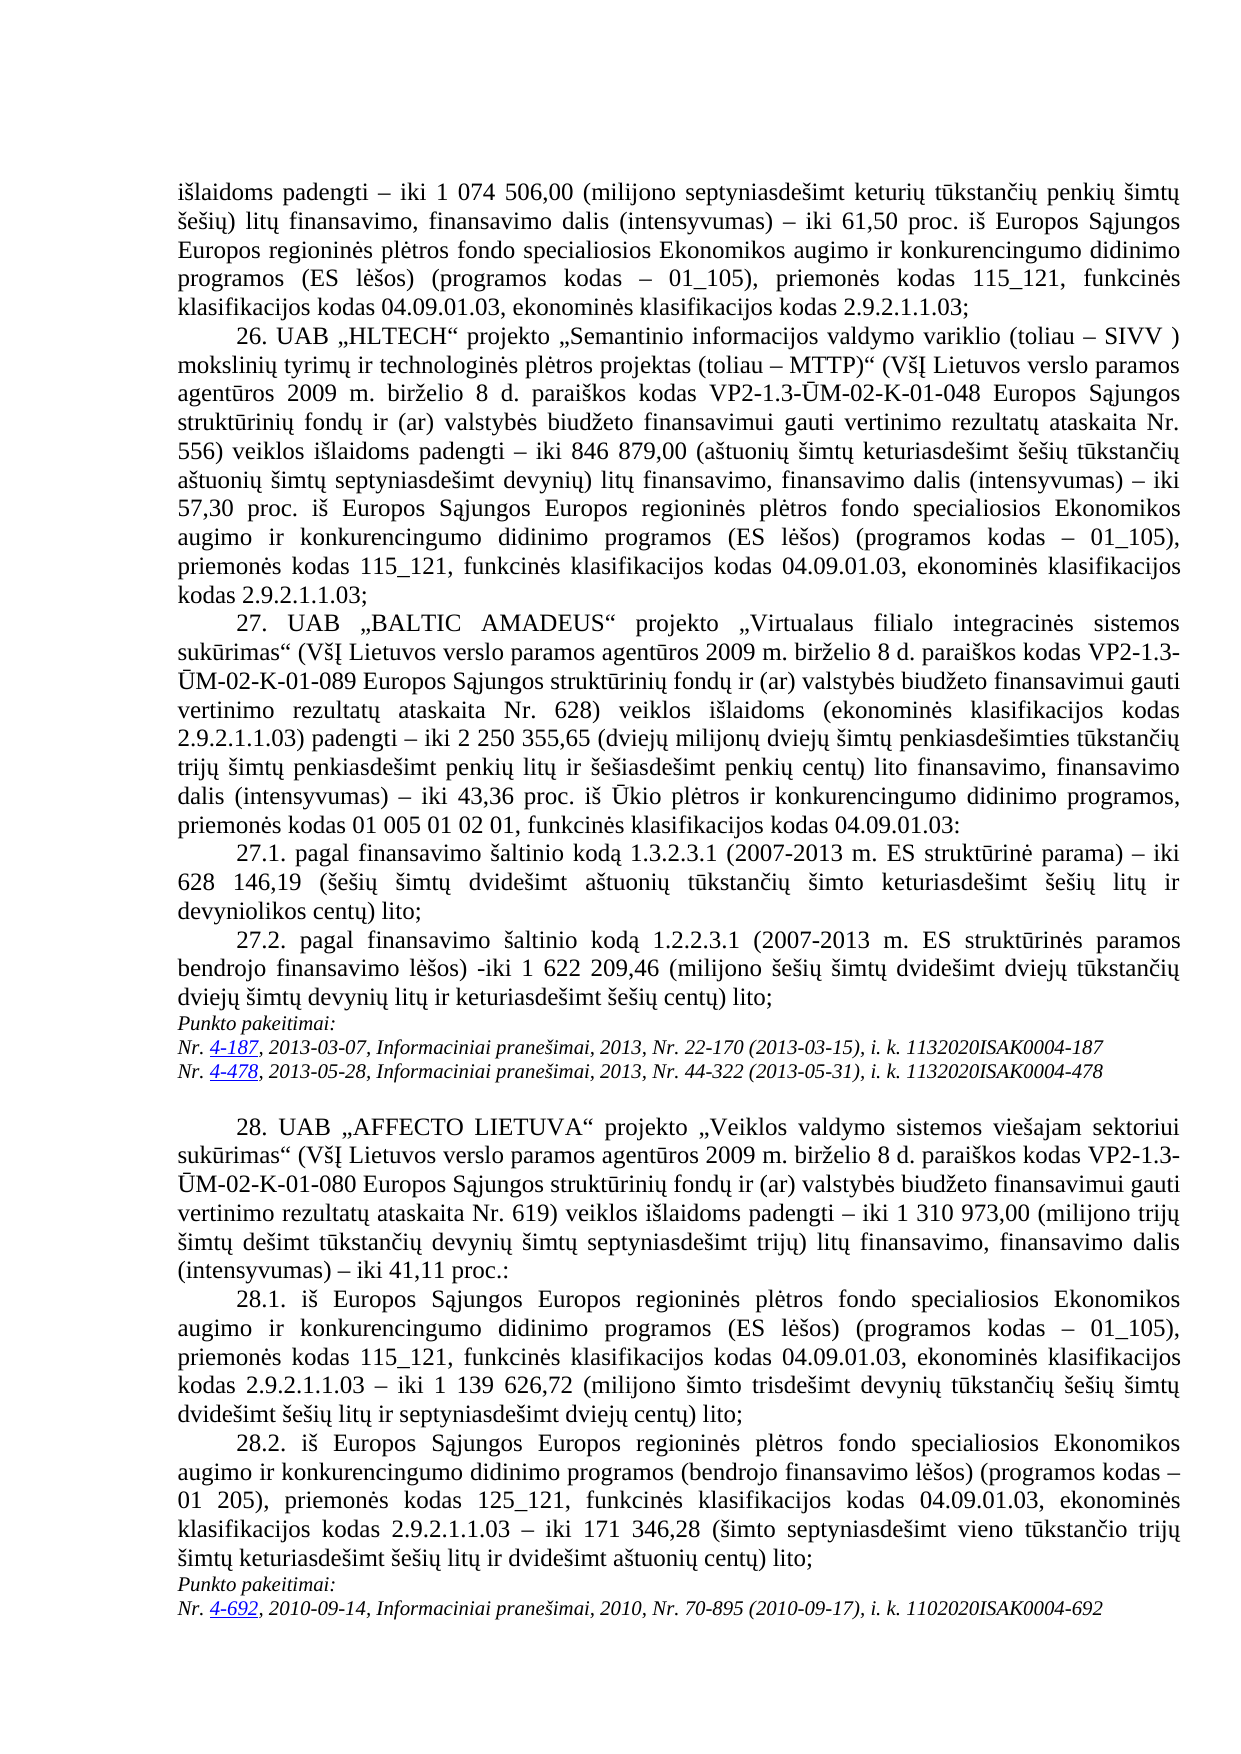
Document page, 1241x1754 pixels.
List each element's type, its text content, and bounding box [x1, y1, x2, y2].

text 28. UAB „AFFECTO LIETUVA“ projekto „Veiklos valdymo sistemos viešajam sektoriui sukūrimas“ (VšĮ Lietuvos verslo paramos agentūros 2009 m. birželio 8 d. paraiškos kodas VP2-1.3-ŪM-02-K-01-080 Europos Sąjungos struktūrinių fondų ir (ar) valstybės biudžeto finansavimui gauti vertinimo rezultatų ataskaita Nr. 619) veiklos išlaidoms padengti – iki 1 310 973,00 (milijono trijų šimtų dešimt tūkstančių devynių šimtų septyniasdešimt trijų) litų finansavimo, finansavimo dalis (intensyvumas) – iki 41,11 proc.: [177, 1112, 1181, 1284]
text Nr. 4-478, 2013-05-28, Informaciniai pranešimai, 2013, Nr. 44-322 (2013-05-31), i. k. 1132020ISAK0004-478 [177, 1059, 1181, 1083]
text 28.1. iš Europos Sąjungos Europos regioninės plėtros fondo specialiosios Ekonomikos augimo ir konkurencingumo didinimo programos (ES lėšos) (programos kodas – 01_105), priemonės kodas 115_121, funkcinės klasifikacijos kodas 04.09.01.03, ekonominės klasifikacijos kodas 2.9.2.1.1.03 – iki 1 139 626,72 (milijono šimto trisdešimt devynių tūkstančių šešių šimtų dvidešimt šešių litų ir septyniasdešimt dviejų centų) lito; [177, 1284, 1181, 1428]
text Nr. 4-187, 2013-03-07, Informaciniai pranešimai, 2013, Nr. 22-170 (2013-03-15), i. k. 1132020ISAK0004-187 [177, 1035, 1181, 1059]
text 27. UAB „BALTIC AMADEUS“ projekto „Virtualaus filialo integracinės sistemos sukūrimas“ (VšĮ Lietuvos verslo paramos agentūros 2009 m. birželio 8 d. paraiškos kodas VP2-1.3-ŪM-02-K-01-089 Europos Sąjungos struktūrinių fondų ir (ar) valstybės biudžeto finansavimui gauti vertinimo rezultatų ataskaita Nr. 628) veiklos išlaidoms (ekonominės klasifikacijos kodas 2.9.2.1.1.03) padengti – iki 2 250 355,65 (dviejų milijonų dviejų šimtų penkiasdešimties tūkstančių trijų šimtų penkiasdešimt penkių litų ir šešiasdešimt penkių centų) lito finansavimo, finansavimo dalis (intensyvumas) – iki 43,36 proc. iš Ūkio plėtros ir konkurencingumo didinimo programos, priemonės kodas 01 005 01 02 01, funkcinės klasifikacijos kodas 04.09.01.03: [177, 608, 1181, 838]
text Punkto pakeitimai: [177, 1011, 1181, 1035]
text Punkto pakeitimai: [177, 1572, 1181, 1596]
text išlaidoms padengti – iki 1 074 506,00 (milijono septyniasdešimt keturių tūkstančių penkių šimtų šešių) litų finansavimo, finansavimo dalis (intensyvumas) – iki 61,50 proc. iš Europos Sąjungos Europos regioninės plėtros fondo specialiosios Ekonomikos augimo ir konkurencingumo didinimo programos (ES lėšos) (programos kodas – 01_105), priemonės kodas 115_121, funkcinės klasifikacijos kodas 04.09.01.03, ekonominės klasifikacijos kodas 2.9.2.1.1.03; [177, 177, 1181, 321]
text 26. UAB „HLTECH“ projekto „Semantinio informacijos valdymo variklio (toliau – SIVV ) mokslinių tyrimų ir technologinės plėtros projektas (toliau – MTTP)“ (VšĮ Lietuvos verslo paramos agentūros 2009 m. birželio 8 d. paraiškos kodas VP2-1.3-ŪM-02-K-01-048 Europos Sąjungos struktūrinių fondų ir (ar) valstybės biudžeto finansavimui gauti vertinimo rezultatų ataskaita Nr. 556) veiklos išlaidoms padengti – iki 846 879,00 (aštuonių šimtų keturiasdešimt šešių tūkstančių aštuonių šimtų septyniasdešimt devynių) litų finansavimo, finansavimo dalis (intensyvumas) – iki 57,30 proc. iš Europos Sąjungos Europos regioninės plėtros fondo specialiosios Ekonomikos augimo ir konkurencingumo didinimo programos (ES lėšos) (programos kodas – 01_105), priemonės kodas 115_121, funkcinės klasifikacijos kodas 04.09.01.03, ekonominės klasifikacijos kodas 2.9.2.1.1.03; [177, 321, 1181, 608]
text 28.2. iš Europos Sąjungos Europos regioninės plėtros fondo specialiosios Ekonomikos augimo ir konkurencingumo didinimo programos (bendrojo finansavimo lėšos) (programos kodas – 01 205), priemonės kodas 125_121, funkcinės klasifikacijos kodas 04.09.01.03, ekonominės klasifikacijos kodas 2.9.2.1.1.03 – iki 171 346,28 (šimto septyniasdešimt vieno tūkstančio trijų šimtų keturiasdešimt šešių litų ir dvidešimt aštuonių centų) lito; [177, 1428, 1181, 1572]
text Nr. 4-692, 2010-09-14, Informaciniai pranešimai, 2010, Nr. 70-895 (2010-09-17), i. k. 1102020ISAK0004-692 [177, 1596, 1181, 1620]
text 27.1. pagal finansavimo šaltinio kodą 1.3.2.3.1 (2007-2013 m. ES struktūrinė parama) – iki 628 146,19 (šešių šimtų dvidešimt aštuonių tūkstančių šimto keturiasdešimt šešių litų ir devyniolikos centų) lito; [177, 838, 1181, 925]
text 27.2. pagal finansavimo šaltinio kodą 1.2.2.3.1 (2007-2013 m. ES struktūrinės paramos bendrojo finansavimo lėšos) -iki 1 622 209,46 (milijono šešių šimtų dvidešimt dviejų tūkstančių dviejų šimtų devynių litų ir keturiasdešimt šešių centų) lito; [177, 925, 1181, 1011]
